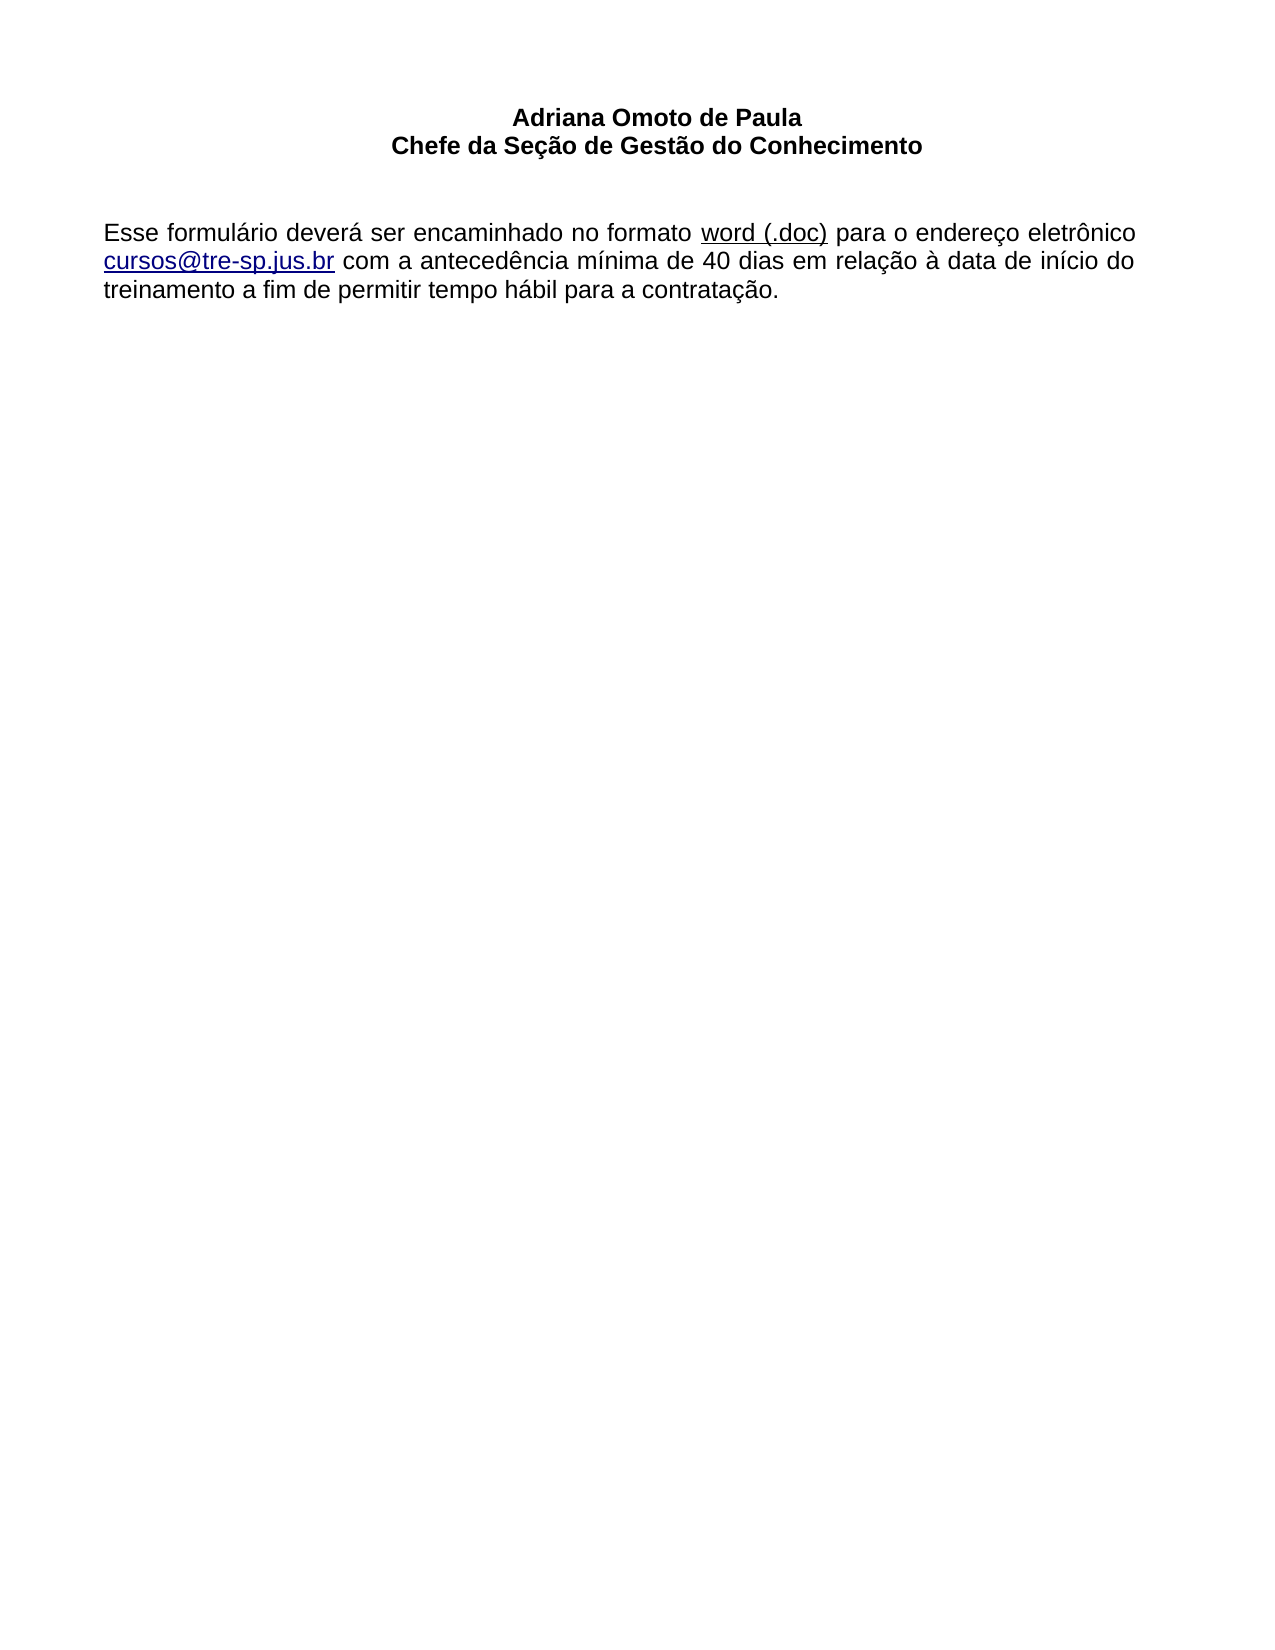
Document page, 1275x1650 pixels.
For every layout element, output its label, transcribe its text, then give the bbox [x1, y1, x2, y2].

text Adriana Omoto de Paula [177, 103, 1137, 131]
text Esse formulário deverá ser encaminhado no formato word (.doc) para o endereço eletrônico cursos@tre-sp.jus.br com a antecedência mínima de 40 dias em relação à data de início do treinamento a fim de permitir tempo hábil para a contratação. [103, 218, 1137, 304]
text Chefe da Seção de Gestão do Conhecimento [177, 131, 1137, 160]
